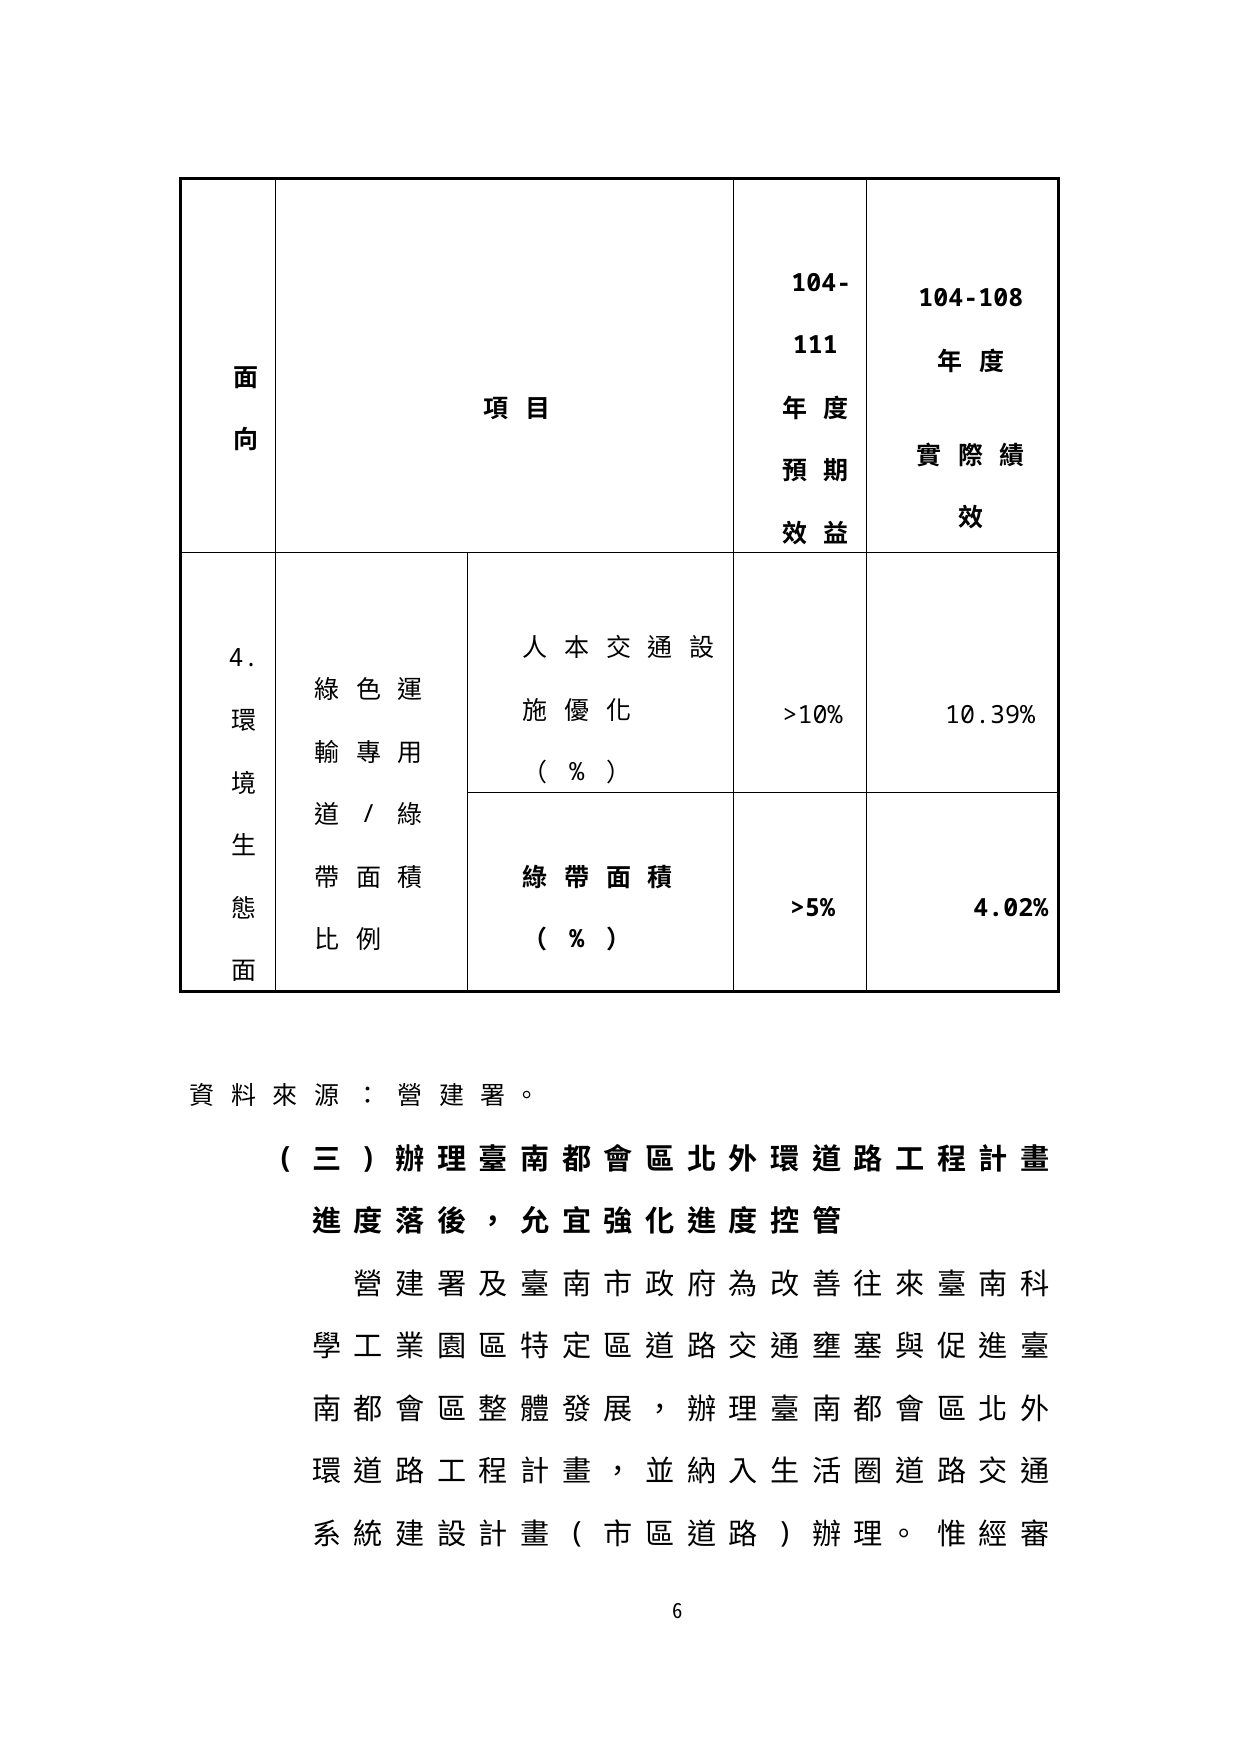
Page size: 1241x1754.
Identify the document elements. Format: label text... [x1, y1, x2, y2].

text 營建署及臺南市政府為改善往來臺南科學工業園區特定區道路交通壅塞與促進臺南都會區整體發展，辦理臺南都會區北外環道路工程計畫，並納入生活圈道路交通系統建設計畫(市區道路)辦理。惟經審 [269, 1240, 1056, 1552]
table_cell 4.02% [867, 793, 1057, 990]
table_cell 人本交通設施優化（%） [468, 553, 733, 792]
table_header 面向 [182, 180, 275, 552]
text (三)辦理臺南都會區北外環道路工程計畫進度落後，允宜強化進度控管 [240, 1115, 1056, 1240]
table_header 項目 [276, 180, 733, 552]
table_header 104-108年度 實際績效 [867, 180, 1057, 552]
table_header 104-111年度預期效益 [734, 180, 866, 552]
table_cell >5% [734, 793, 866, 990]
text 資料來源：營建署。 [181, 1052, 1056, 1115]
table_cell 綠帶面積（%） [468, 793, 733, 990]
table_cell >10% [734, 553, 866, 792]
table_cell 4.環境生態面 [182, 553, 275, 990]
table_cell 10.39% [867, 553, 1057, 792]
table_cell 綠色運輸專用道/綠帶面積比例 [276, 553, 467, 990]
